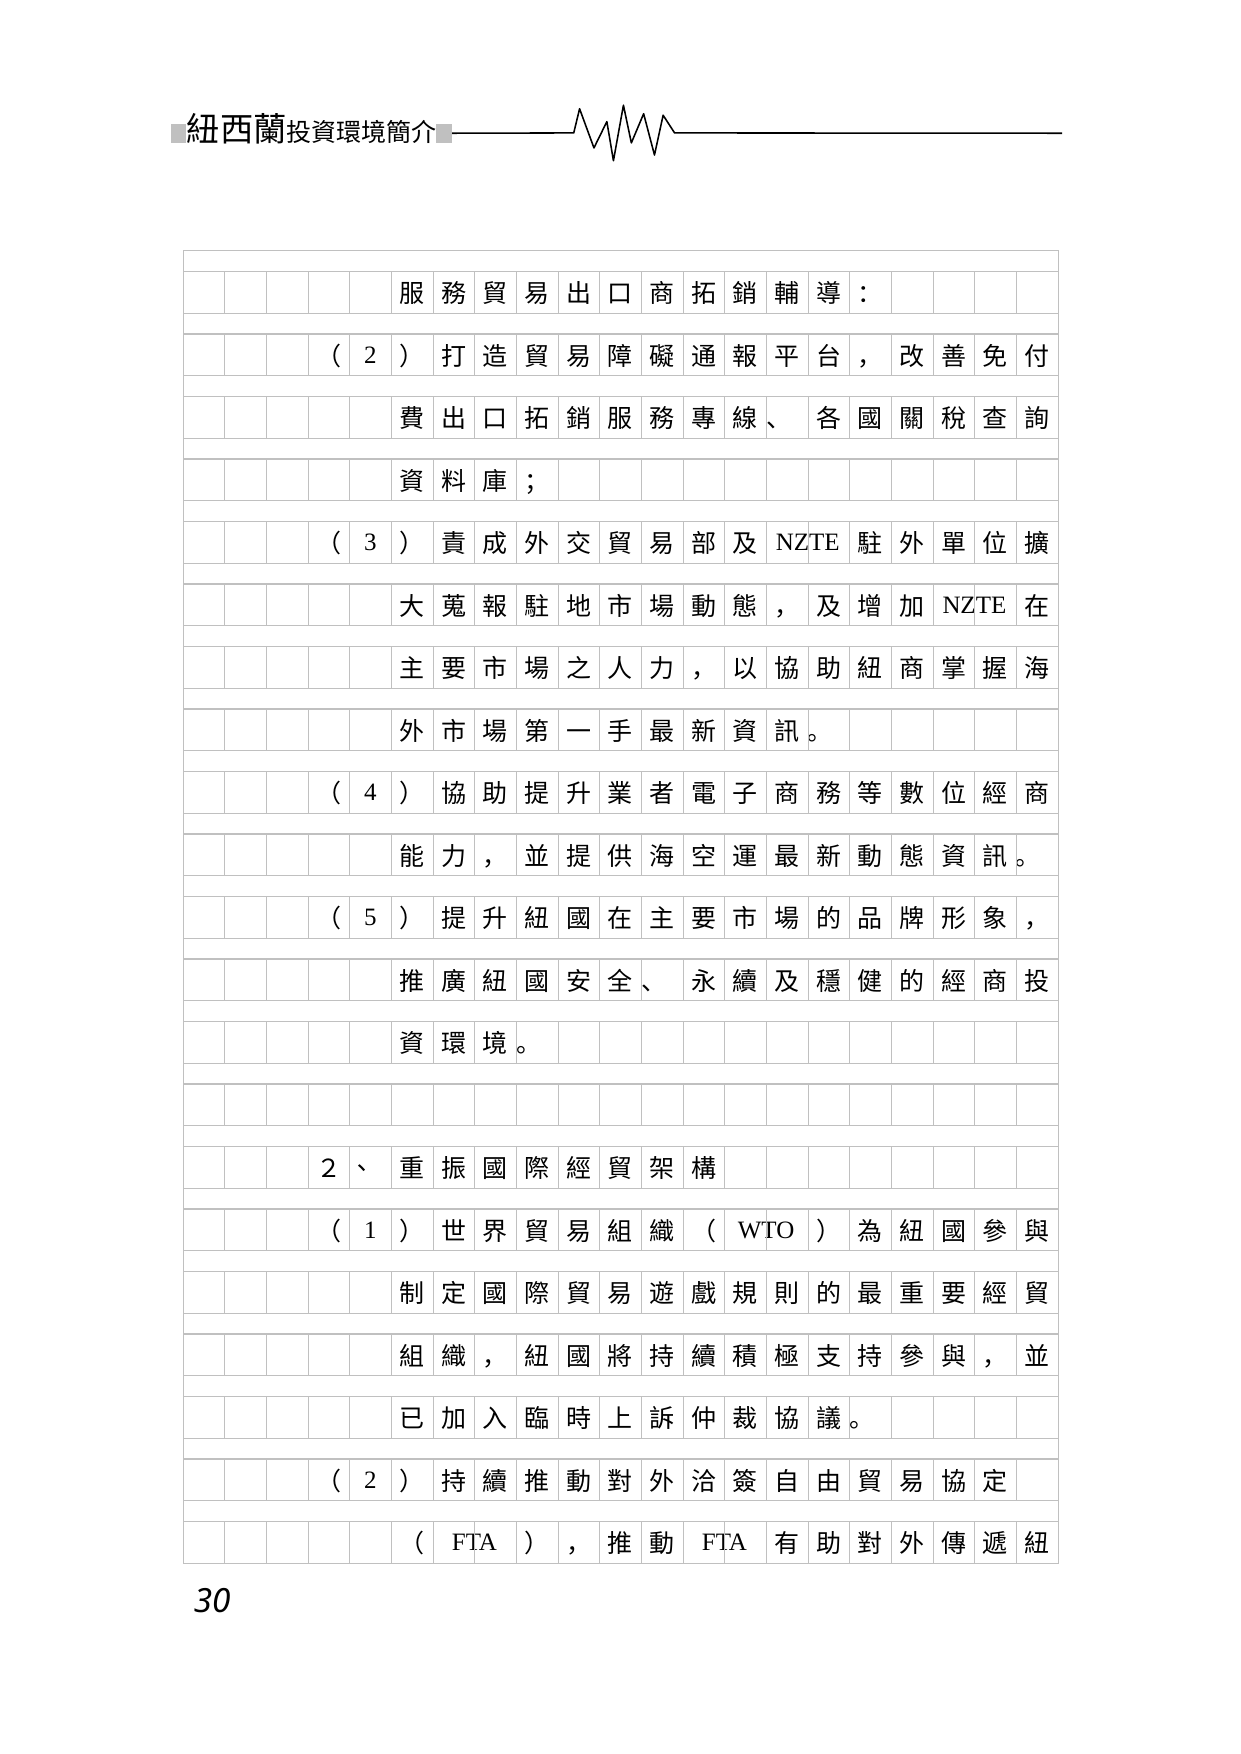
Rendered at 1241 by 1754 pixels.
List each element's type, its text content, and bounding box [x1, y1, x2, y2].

text （5）提升紐國在主要市場的品牌形象，推廣紐國安全、永續及穩健的經商投資環境。 [306, 939, 1058, 958]
text （1）世界貿易組織（WTO）為紐國參與制定國際貿易遊戲規則的最重要經貿組織，紐國將持續積極支持參與，並已加入臨時上訴仲裁協議。 [309, 1397, 349, 1438]
text （1）世界貿易組織（WTO）為紐國參與制定國際貿易遊戲規則的最重要經貿組織，紐國將持續積極支持參與，並已加入臨時上訴仲裁協議。 [767, 1210, 808, 1250]
text （3）責成外交貿易部及NZTE駐外單位擴大蒐報駐地市場動態，及增加NZTE在主要市場之人力，以協助紐商掌握海外市場第一手最新資訊。 [600, 647, 641, 688]
text （1）世界貿易組織（WTO）為紐國參與制定國際貿易遊戲規則的最重要經貿組織，紐國將持續積極支持參與，並已加入臨時上訴仲裁協議。 [600, 1397, 641, 1438]
text （3）責成外交貿易部及NZTE駐外單位擴大蒐報駐地市場動態，及增加NZTE在主要市場之人力，以協助紐商掌握海外市場第一手最新資訊。 [1017, 585, 1058, 625]
text （1）世界貿易組織（WTO）為紐國參與制定國際貿易遊戲規則的最重要經貿組織，紐國將持續積極支持參與，並已加入臨時上訴仲裁協議。 [517, 1210, 558, 1250]
text （2）打造貿易障礙通報平台，改善免付費出口拓銷服務專線、各國關稅查詢資料庫； [350, 397, 391, 438]
text （1）擴大企業發展暨投資推廣局（NZTE）輔導出口商對象（不在僅限於特定高成長潛力之紐商），並提供服務貿易出口商拓銷輔導： [306, 251, 1058, 271]
text （1）世界貿易組織（WTO）為紐國參與制定國際貿易遊戲規則的最重要經貿組織，紐國將持續積極支持參與，並已加入臨時上訴仲裁協議。 [475, 1210, 516, 1250]
text 重 [392, 1147, 433, 1188]
text [975, 1147, 1016, 1188]
text （1）世界貿易組織（WTO）為紐國參與制定國際貿易遊戲規則的最重要經貿組織，紐國將持續積極支持參與，並已加入臨時上訴仲裁協議。 [350, 1272, 391, 1313]
text （3）責成外交貿易部及NZTE駐外單位擴大蒐報駐地市場動態，及增加NZTE在主要市場之人力，以協助紐商掌握海外市場第一手最新資訊。 [559, 585, 599, 625]
text （5）提升紐國在主要市場的品牌形象，推廣紐國安全、永續及穩健的經商投資環境。 [559, 960, 599, 1000]
text （1）擴大企業發展暨投資推廣局（NZTE）輔導出口商對象（不在僅限於特定高成長潛力之紐商），並提供服務貿易出口商拓銷輔導： [350, 272, 391, 313]
text （1）世界貿易組織（WTO）為紐國參與制定國際貿易遊戲規則的最重要經貿組織，紐國將持續積極支持參與，並已加入臨時上訴仲裁協議。 [892, 1335, 933, 1375]
text （1）世界貿易組織（WTO）為紐國參與制定國際貿易遊戲規則的最重要經貿組織，紐國將持續積極支持參與，並已加入臨時上訴仲裁協議。 [434, 1335, 474, 1375]
text （1）擴大企業發展暨投資推廣局（NZTE）輔導出口商對象（不在僅限於特定高成長潛力之紐商），並提供服務貿易出口商拓銷輔導： [600, 272, 641, 313]
text （1）世界貿易組織（WTO）為紐國參與制定國際貿易遊戲規則的最重要經貿組織，紐國將持續積極支持參與，並已加入臨時上訴仲裁協議。 [392, 1335, 433, 1375]
text （3）責成外交貿易部及NZTE駐外單位擴大蒐報駐地市場動態，及增加NZTE在主要市場之人力，以協助紐商掌握海外市場第一手最新資訊。 [642, 710, 683, 750]
text 架 [642, 1147, 683, 1188]
text （5）提升紐國在主要市場的品牌形象，推廣紐國安全、永續及穩健的經商投資環境。 [767, 960, 808, 1000]
text 構 [684, 1147, 724, 1188]
text （1）世界貿易組織（WTO）為紐國參與制定國際貿易遊戲規則的最重要經貿組織，紐國將持續積極支持參與，並已加入臨時上訴仲裁協議。 [725, 1335, 766, 1375]
text （3）責成外交貿易部及NZTE駐外單位擴大蒐報駐地市場動態，及增加NZTE在主要市場之人力，以協助紐商掌握海外市場第一手最新資訊。 [517, 710, 558, 750]
text （2）打造貿易障礙通報平台，改善免付費出口拓銷服務專線、各國關稅查詢資料庫； [559, 397, 599, 438]
text （3）責成外交貿易部及NZTE駐外單位擴大蒐報駐地市場動態，及增加NZTE在主要市場之人力，以協助紐商掌握海外市場第一手最新資訊。 [809, 522, 849, 563]
text （2）打造貿易障礙通報平台，改善免付費出口拓銷服務專線、各國關稅查詢資料庫； [725, 460, 766, 500]
text （1）擴大企業發展暨投資推廣局（NZTE）輔導出口商對象（不在僅限於特定高成長潛力之紐商），並提供服務貿易出口商拓銷輔導： [934, 272, 974, 313]
text （4）協助提升業者電子商務等數位經商能力，並提供海空運最新動態資訊。 [850, 835, 891, 875]
text （1）世界貿易組織（WTO）為紐國參與制定國際貿易遊戲規則的最重要經貿組織，紐國將持續積極支持參與，並已加入臨時上訴仲裁協議。 [850, 1335, 891, 1375]
text （3）責成外交貿易部及NZTE駐外單位擴大蒐報駐地市場動態，及增加NZTE在主要市場之人力，以協助紐商掌握海外市場第一手最新資訊。 [559, 522, 599, 563]
text （3）責成外交貿易部及NZTE駐外單位擴大蒐報駐地市場動態，及增加NZTE在主要市場之人力，以協助紐商掌握海外市場第一手最新資訊。 [934, 585, 974, 625]
text （1）世界貿易組織（WTO）為紐國參與制定國際貿易遊戲規則的最重要經貿組織，紐國將持續積極支持參與，並已加入臨時上訴仲裁協議。 [600, 1272, 641, 1313]
text （2）打造貿易障礙通報平台，改善免付費出口拓銷服務專線、各國關稅查詢資料庫； [517, 335, 558, 375]
text （2）打造貿易障礙通報平台，改善免付費出口拓銷服務專線、各國關稅查詢資料庫； [684, 335, 724, 375]
text （3）責成外交貿易部及NZTE駐外單位擴大蒐報駐地市場動態，及增加NZTE在主要市場之人力，以協助紐商掌握海外市場第一手最新資訊。 [309, 710, 349, 750]
text （5）提升紐國在主要市場的品牌形象，推廣紐國安全、永續及穩健的經商投資環境。 [975, 897, 1016, 938]
text （3）責成外交貿易部及NZTE駐外單位擴大蒐報駐地市場動態，及增加NZTE在主要市場之人力，以協助紐商掌握海外市場第一手最新資訊。 [767, 585, 808, 625]
text （5）提升紐國在主要市場的品牌形象，推廣紐國安全、永續及穩健的經商投資環境。 [850, 960, 891, 1000]
text （2）打造貿易障礙通報平台，改善免付費出口拓銷服務專線、各國關稅查詢資料庫； [767, 335, 808, 375]
text （5）提升紐國在主要市場的品牌形象，推廣紐國安全、永續及穩健的經商投資環境。 [434, 897, 474, 938]
text （3）責成外交貿易部及NZTE駐外單位擴大蒐報駐地市場動態，及增加NZTE在主要市場之人力，以協助紐商掌握海外市場第一手最新資訊。 [306, 626, 1058, 646]
text （2）打造貿易障礙通報平台，改善免付費出口拓銷服務專線、各國關稅查詢資料庫； [600, 397, 641, 438]
text （3）責成外交貿易部及NZTE駐外單位擴大蒐報駐地市場動態，及增加NZTE在主要市場之人力，以協助紐商掌握海外市場第一手最新資訊。 [392, 647, 433, 688]
text （2）打造貿易障礙通報平台，改善免付費出口拓銷服務專線、各國關稅查詢資料庫； [350, 460, 391, 500]
text （2）打造貿易障礙通報平台，改善免付費出口拓銷服務專線、各國關稅查詢資料庫； [559, 335, 599, 375]
text （5）提升紐國在主要市場的品牌形象，推廣紐國安全、永續及穩健的經商投資環境。 [309, 1022, 349, 1063]
text （3）責成外交貿易部及NZTE駐外單位擴大蒐報駐地市場動態，及增加NZTE在主要市場之人力，以協助紐商掌握海外市場第一手最新資訊。 [306, 501, 1058, 521]
text （2）打造貿易障礙通報平台，改善免付費出口拓銷服務專線、各國關稅查詢資料庫； [934, 397, 974, 438]
text （3）責成外交貿易部及NZTE駐外單位擴大蒐報駐地市場動態，及增加NZTE在主要市場之人力，以協助紐商掌握海外市場第一手最新資訊。 [809, 647, 849, 688]
text [767, 1147, 808, 1188]
text （5）提升紐國在主要市場的品牌形象，推廣紐國安全、永續及穩健的經商投資環境。 [725, 960, 766, 1000]
text （5）提升紐國在主要市場的品牌形象，推廣紐國安全、永續及穩健的經商投資環境。 [767, 897, 808, 938]
text （5）提升紐國在主要市場的品牌形象，推廣紐國安全、永續及穩健的經商投資環境。 [600, 1022, 641, 1063]
text （3）責成外交貿易部及NZTE駐外單位擴大蒐報駐地市場動態，及增加NZTE在主要市場之人力，以協助紐商掌握海外市場第一手最新資訊。 [642, 585, 683, 625]
text （4）協助提升業者電子商務等數位經商能力，並提供海空運最新動態資訊。 [892, 835, 933, 875]
text （5）提升紐國在主要市場的品牌形象，推廣紐國安全、永續及穩健的經商投資環境。 [350, 960, 391, 1000]
text （1）擴大企業發展暨投資推廣局（NZTE）輔導出口商對象（不在僅限於特定高成長潛力之紐商），並提供服務貿易出口商拓銷輔導： [392, 272, 433, 313]
text （4）協助提升業者電子商務等數位經商能力，並提供海空運最新動態資訊。 [1017, 835, 1058, 875]
text （4）協助提升業者電子商務等數位經商能力，並提供海空運最新動態資訊。 [684, 772, 724, 813]
text （1）世界貿易組織（WTO）為紐國參與制定國際貿易遊戲規則的最重要經貿組織，紐國將持續積極支持參與，並已加入臨時上訴仲裁協議。 [350, 1210, 391, 1250]
text （5）提升紐國在主要市場的品牌形象，推廣紐國安全、永續及穩健的經商投資環境。 [392, 960, 433, 1000]
text （3）責成外交貿易部及NZTE駐外單位擴大蒐報駐地市場動態，及增加NZTE在主要市場之人力，以協助紐商掌握海外市場第一手最新資訊。 [850, 710, 891, 750]
text （2）打造貿易障礙通報平台，改善免付費出口拓銷服務專線、各國關稅查詢資料庫； [684, 460, 724, 500]
text （3）責成外交貿易部及NZTE駐外單位擴大蒐報駐地市場動態，及增加NZTE在主要市場之人力，以協助紐商掌握海外市場第一手最新資訊。 [309, 585, 349, 625]
text （5）提升紐國在主要市場的品牌形象，推廣紐國安全、永續及穩健的經商投資環境。 [892, 897, 933, 938]
text （1）世界貿易組織（WTO）為紐國參與制定國際貿易遊戲規則的最重要經貿組織，紐國將持續積極支持參與，並已加入臨時上訴仲裁協議。 [809, 1272, 849, 1313]
text （1）擴大企業發展暨投資推廣局（NZTE）輔導出口商對象（不在僅限於特定高成長潛力之紐商），並提供服務貿易出口商拓銷輔導： [475, 272, 516, 313]
text （1）世界貿易組織（WTO）為紐國參與制定國際貿易遊戲規則的最重要經貿組織，紐國將持續積極支持參與，並已加入臨時上訴仲裁協議。 [434, 1397, 474, 1438]
text （1）擴大企業發展暨投資推廣局（NZTE）輔導出口商對象（不在僅限於特定高成長潛力之紐商），並提供服務貿易出口商拓銷輔導： [517, 272, 558, 313]
text （2）打造貿易障礙通報平台，改善免付費出口拓銷服務專線、各國關稅查詢資料庫； [934, 335, 974, 375]
text （2）打造貿易障礙通報平台，改善免付費出口拓銷服務專線、各國關稅查詢資料庫； [975, 335, 1016, 375]
text （5）提升紐國在主要市場的品牌形象，推廣紐國安全、永續及穩健的經商投資環境。 [684, 1022, 724, 1063]
text （1）擴大企業發展暨投資推廣局（NZTE）輔導出口商對象（不在僅限於特定高成長潛力之紐商），並提供服務貿易出口商拓銷輔導： [767, 272, 808, 313]
text （2）打造貿易障礙通報平台，改善免付費出口拓銷服務專線、各國關稅查詢資料庫； [475, 335, 516, 375]
text （3）責成外交貿易部及NZTE駐外單位擴大蒐報駐地市場動態，及增加NZTE在主要市場之人力，以協助紐商掌握海外市場第一手最新資訊。 [350, 710, 391, 750]
text （2）打造貿易障礙通報平台，改善免付費出口拓銷服務專線、各國關稅查詢資料庫； [642, 335, 683, 375]
text （1）世界貿易組織（WTO）為紐國參與制定國際貿易遊戲規則的最重要經貿組織，紐國將持續積極支持參與，並已加入臨時上訴仲裁協議。 [1017, 1210, 1058, 1250]
text （3）責成外交貿易部及NZTE駐外單位擴大蒐報駐地市場動態，及增加NZTE在主要市場之人力，以協助紐商掌握海外市場第一手最新資訊。 [600, 710, 641, 750]
text （3）責成外交貿易部及NZTE駐外單位擴大蒐報駐地市場動態，及增加NZTE在主要市場之人力，以協助紐商掌握海外市場第一手最新資訊。 [475, 647, 516, 688]
text （3）責成外交貿易部及NZTE駐外單位擴大蒐報駐地市場動態，及增加NZTE在主要市場之人力，以協助紐商掌握海外市場第一手最新資訊。 [1017, 647, 1058, 688]
text （2）打造貿易障礙通報平台，改善免付費出口拓銷服務專線、各國關稅查詢資料庫； [725, 397, 766, 438]
text （4）協助提升業者電子商務等數位經商能力，並提供海空運最新動態資訊。 [559, 772, 599, 813]
text （2）打造貿易障礙通報平台，改善免付費出口拓銷服務專線、各國關稅查詢資料庫； [767, 397, 808, 438]
text （4）協助提升業者電子商務等數位經商能力，並提供海空運最新動態資訊。 [642, 772, 683, 813]
text （2）打造貿易障礙通報平台，改善免付費出口拓銷服務專線、各國關稅查詢資料庫； [850, 397, 891, 438]
text （5）提升紐國在主要市場的品牌形象，推廣紐國安全、永續及穩健的經商投資環境。 [350, 1022, 391, 1063]
text （2）打造貿易障礙通報平台，改善免付費出口拓銷服務專線、各國關稅查詢資料庫； [434, 335, 474, 375]
text （1）世界貿易組織（WTO）為紐國參與制定國際貿易遊戲規則的最重要經貿組織，紐國將持續積極支持參與，並已加入臨時上訴仲裁協議。 [934, 1335, 974, 1375]
text （1）世界貿易組織（WTO）為紐國參與制定國際貿易遊戲規則的最重要經貿組織，紐國將持續積極支持參與，並已加入臨時上訴仲裁協議。 [475, 1335, 516, 1375]
text （2）打造貿易障礙通報平台，改善免付費出口拓銷服務專線、各國關稅查詢資料庫； [892, 397, 933, 438]
text （4）協助提升業者電子商務等數位經商能力，並提供海空運最新動態資訊。 [892, 772, 933, 813]
text （1）世界貿易組織（WTO）為紐國參與制定國際貿易遊戲規則的最重要經貿組織，紐國將持續積極支持參與，並已加入臨時上訴仲裁協議。 [642, 1210, 683, 1250]
text （5）提升紐國在主要市場的品牌形象，推廣紐國安全、永續及穩健的經商投資環境。 [600, 897, 641, 938]
text （4）協助提升業者電子商務等數位經商能力，並提供海空運最新動態資訊。 [600, 772, 641, 813]
text （3）責成外交貿易部及NZTE駐外單位擴大蒐報駐地市場動態，及增加NZTE在主要市場之人力，以協助紐商掌握海外市場第一手最新資訊。 [725, 647, 766, 688]
text （4）協助提升業者電子商務等數位經商能力，並提供海空運最新動態資訊。 [350, 835, 391, 875]
text （3）責成外交貿易部及NZTE駐外單位擴大蒐報駐地市場動態，及增加NZTE在主要市場之人力，以協助紐商掌握海外市場第一手最新資訊。 [350, 585, 391, 625]
text （3）責成外交貿易部及NZTE駐外單位擴大蒐報駐地市場動態，及增加NZTE在主要市場之人力，以協助紐商掌握海外市場第一手最新資訊。 [684, 585, 724, 625]
text （3）責成外交貿易部及NZTE駐外單位擴大蒐報駐地市場動態，及增加NZTE在主要市場之人力，以協助紐商掌握海外市場第一手最新資訊。 [392, 522, 433, 563]
text （5）提升紐國在主要市場的品牌形象，推廣紐國安全、永續及穩健的經商投資環境。 [892, 1022, 933, 1063]
text （3）責成外交貿易部及NZTE駐外單位擴大蒐報駐地市場動態，及增加NZTE在主要市場之人力，以協助紐商掌握海外市場第一手最新資訊。 [684, 522, 724, 563]
text （1）世界貿易組織（WTO）為紐國參與制定國際貿易遊戲規則的最重要經貿組織，紐國將持續積極支持參與，並已加入臨時上訴仲裁協議。 [350, 1397, 391, 1438]
text （1）世界貿易組織（WTO）為紐國參與制定國際貿易遊戲規則的最重要經貿組織，紐國將持續積極支持參與，並已加入臨時上訴仲裁協議。 [892, 1397, 933, 1438]
text [281, 1147, 308, 1188]
text （1）世界貿易組織（WTO）為紐國參與制定國際貿易遊戲規則的最重要經貿組織，紐國將持續積極支持參與，並已加入臨時上訴仲裁協議。 [309, 1272, 349, 1313]
text （4）協助提升業者電子商務等數位經商能力，並提供海空運最新動態資訊。 [600, 835, 641, 875]
text （3）責成外交貿易部及NZTE駐外單位擴大蒐報駐地市場動態，及增加NZTE在主要市場之人力，以協助紐商掌握海外市場第一手最新資訊。 [934, 647, 974, 688]
text （3）責成外交貿易部及NZTE駐外單位擴大蒐報駐地市場動態，及增加NZTE在主要市場之人力，以協助紐商掌握海外市場第一手最新資訊。 [892, 710, 933, 750]
text （1）世界貿易組織（WTO）為紐國參與制定國際貿易遊戲規則的最重要經貿組織，紐國將持續積極支持參與，並已加入臨時上訴仲裁協議。 [934, 1397, 974, 1438]
text （1）世界貿易組織（WTO）為紐國參與制定國際貿易遊戲規則的最重要經貿組織，紐國將持續積極支持參與，並已加入臨時上訴仲裁協議。 [517, 1335, 558, 1375]
text （2）打造貿易障礙通報平台，改善免付費出口拓銷服務專線、各國關稅查詢資料庫； [975, 460, 1016, 500]
text （2）打造貿易障礙通報平台，改善免付費出口拓銷服務專線、各國關稅查詢資料庫； [850, 460, 891, 500]
text （1）世界貿易組織（WTO）為紐國參與制定國際貿易遊戲規則的最重要經貿組織，紐國將持續積極支持參與，並已加入臨時上訴仲裁協議。 [475, 1272, 516, 1313]
text （1）世界貿易組織（WTO）為紐國參與制定國際貿易遊戲規則的最重要經貿組織，紐國將持續積極支持參與，並已加入臨時上訴仲裁協議。 [392, 1397, 433, 1438]
text （1）世界貿易組織（WTO）為紐國參與制定國際貿易遊戲規則的最重要經貿組織，紐國將持續積極支持參與，並已加入臨時上訴仲裁協議。 [975, 1272, 1016, 1313]
text （1）世界貿易組織（WTO）為紐國參與制定國際貿易遊戲規則的最重要經貿組織，紐國將持續積極支持參與，並已加入臨時上訴仲裁協議。 [559, 1210, 599, 1250]
text （5）提升紐國在主要市場的品牌形象，推廣紐國安全、永續及穩健的經商投資環境。 [809, 960, 849, 1000]
text （5）提升紐國在主要市場的品牌形象，推廣紐國安全、永續及穩健的經商投資環境。 [975, 960, 1016, 1000]
text （1）世界貿易組織（WTO）為紐國參與制定國際貿易遊戲規則的最重要經貿組織，紐國將持續積極支持參與，並已加入臨時上訴仲裁協議。 [517, 1397, 558, 1438]
text （5）提升紐國在主要市場的品牌形象，推廣紐國安全、永續及穩健的經商投資環境。 [517, 960, 558, 1000]
text 國 [475, 1147, 516, 1188]
text （3）責成外交貿易部及NZTE駐外單位擴大蒐報駐地市場動態，及增加NZTE在主要市場之人力，以協助紐商掌握海外市場第一手最新資訊。 [809, 585, 849, 625]
text （3）責成外交貿易部及NZTE駐外單位擴大蒐報駐地市場動態，及增加NZTE在主要市場之人力，以協助紐商掌握海外市場第一手最新資訊。 [517, 522, 558, 563]
text （5）提升紐國在主要市場的品牌形象，推廣紐國安全、永續及穩健的經商投資環境。 [850, 897, 891, 938]
text （5）提升紐國在主要市場的品牌形象，推廣紐國安全、永續及穩健的經商投資環境。 [767, 1022, 808, 1063]
text （5）提升紐國在主要市場的品牌形象，推廣紐國安全、永續及穩健的經商投資環境。 [642, 1022, 683, 1063]
text （4）協助提升業者電子商務等數位經商能力，並提供海空運最新動態資訊。 [434, 772, 474, 813]
text （2）打造貿易障礙通報平台，改善免付費出口拓銷服務專線、各國關稅查詢資料庫； [434, 397, 474, 438]
text （4）協助提升業者電子商務等數位經商能力，並提供海空運最新動態資訊。 [809, 835, 849, 875]
text （3）責成外交貿易部及NZTE駐外單位擴大蒐報駐地市場動態，及增加NZTE在主要市場之人力，以協助紐商掌握海外市場第一手最新資訊。 [475, 710, 516, 750]
text （3）責成外交貿易部及NZTE駐外單位擴大蒐報駐地市場動態，及增加NZTE在主要市場之人力，以協助紐商掌握海外市場第一手最新資訊。 [892, 585, 933, 625]
text （1）世界貿易組織（WTO）為紐國參與制定國際貿易遊戲規則的最重要經貿組織，紐國將持續積極支持參與，並已加入臨時上訴仲裁協議。 [642, 1397, 683, 1438]
text （5）提升紐國在主要市場的品牌形象，推廣紐國安全、永續及穩健的經商投資環境。 [1017, 1022, 1058, 1063]
text （3）責成外交貿易部及NZTE駐外單位擴大蒐報駐地市場動態，及增加NZTE在主要市場之人力，以協助紐商掌握海外市場第一手最新資訊。 [892, 647, 933, 688]
text （2）打造貿易障礙通報平台，改善免付費出口拓銷服務專線、各國關稅查詢資料庫； [392, 397, 433, 438]
text （5）提升紐國在主要市場的品牌形象，推廣紐國安全、永續及穩健的經商投資環境。 [475, 960, 516, 1000]
text （4）協助提升業者電子商務等數位經商能力，並提供海空運最新動態資訊。 [434, 835, 474, 875]
text （4）協助提升業者電子商務等數位經商能力，並提供海空運最新動態資訊。 [306, 814, 1058, 833]
text （2）打造貿易障礙通報平台，改善免付費出口拓銷服務專線、各國關稅查詢資料庫； [1017, 460, 1058, 500]
text （2）打造貿易障礙通報平台，改善免付費出口拓銷服務專線、各國關稅查詢資料庫； [975, 397, 1016, 438]
text （4）協助提升業者電子商務等數位經商能力，並提供海空運最新動態資訊。 [767, 772, 808, 813]
text （5）提升紐國在主要市場的品牌形象，推廣紐國安全、永續及穩健的經商投資環境。 [934, 897, 974, 938]
text （2）打造貿易障礙通報平台，改善免付費出口拓銷服務專線、各國關稅查詢資料庫； [306, 376, 1058, 396]
text （2）打造貿易障礙通報平台，改善免付費出口拓銷服務專線、各國關稅查詢資料庫； [350, 335, 391, 375]
text （2）打造貿易障礙通報平台，改善免付費出口拓銷服務專線、各國關稅查詢資料庫； [475, 397, 516, 438]
text （4）協助提升業者電子商務等數位經商能力，並提供海空運最新動態資訊。 [1017, 772, 1058, 813]
text （2）打造貿易障礙通報平台，改善免付費出口拓銷服務專線、各國關稅查詢資料庫； [1017, 335, 1058, 375]
text （3）責成外交貿易部及NZTE駐外單位擴大蒐報駐地市場動態，及增加NZTE在主要市場之人力，以協助紐商掌握海外市場第一手最新資訊。 [600, 522, 641, 563]
text （3）責成外交貿易部及NZTE駐外單位擴大蒐報駐地市場動態，及增加NZTE在主要市場之人力，以協助紐商掌握海外市場第一手最新資訊。 [517, 585, 558, 625]
text （1）世界貿易組織（WTO）為紐國參與制定國際貿易遊戲規則的最重要經貿組織，紐國將持續積極支持參與，並已加入臨時上訴仲裁協議。 [684, 1210, 724, 1250]
text （2）持續推動對外洽簽自由貿易協定（FTA），推動FTA有助對外傳遞紐國推動自由開放貿易決心，紐國在疫情期間仍透過線上會議方式進行紐歐盟FTA及區域全面經濟夥伴協定（RCEP）等談判。 [306, 1439, 1058, 1458]
text （5）提升紐國在主要市場的品牌形象，推廣紐國安全、永續及穩健的經商投資環境。 [975, 1022, 1016, 1063]
text （3）責成外交貿易部及NZTE駐外單位擴大蒐報駐地市場動態，及增加NZTE在主要市場之人力，以協助紐商掌握海外市場第一手最新資訊。 [767, 522, 808, 563]
text （1）世界貿易組織（WTO）為紐國參與制定國際貿易遊戲規則的最重要經貿組織，紐國將持續積極支持參與，並已加入臨時上訴仲裁協議。 [559, 1335, 599, 1375]
text （1）世界貿易組織（WTO）為紐國參與制定國際貿易遊戲規則的最重要經貿組織，紐國將持續積極支持參與，並已加入臨時上訴仲裁協議。 [306, 1314, 1058, 1333]
text （3）責成外交貿易部及NZTE駐外單位擴大蒐報駐地市場動態，及增加NZTE在主要市場之人力，以協助紐商掌握海外市場第一手最新資訊。 [767, 710, 808, 750]
text （2）打造貿易障礙通報平台，改善免付費出口拓銷服務專線、各國關稅查詢資料庫； [642, 397, 683, 438]
text （3）責成外交貿易部及NZTE駐外單位擴大蒐報駐地市場動態，及增加NZTE在主要市場之人力，以協助紐商掌握海外市場第一手最新資訊。 [767, 647, 808, 688]
text （1）世界貿易組織（WTO）為紐國參與制定國際貿易遊戲規則的最重要經貿組織，紐國將持續積極支持參與，並已加入臨時上訴仲裁協議。 [767, 1397, 808, 1438]
text （1）擴大企業發展暨投資推廣局（NZTE）輔導出口商對象（不在僅限於特定高成長潛力之紐商），並提供服務貿易出口商拓銷輔導： [892, 272, 933, 313]
text （3）責成外交貿易部及NZTE駐外單位擴大蒐報駐地市場動態，及增加NZTE在主要市場之人力，以協助紐商掌握海外市場第一手最新資訊。 [850, 522, 891, 563]
text （5）提升紐國在主要市場的品牌形象，推廣紐國安全、永續及穩健的經商投資環境。 [475, 897, 516, 938]
text （4）協助提升業者電子商務等數位經商能力，並提供海空運最新動態資訊。 [725, 835, 766, 875]
text （1）世界貿易組織（WTO）為紐國參與制定國際貿易遊戲規則的最重要經貿組織，紐國將持續積極支持參與，並已加入臨時上訴仲裁協議。 [559, 1397, 599, 1438]
text （2）打造貿易障礙通報平台，改善免付費出口拓銷服務專線、各國關稅查詢資料庫； [306, 439, 1058, 458]
text （5）提升紐國在主要市場的品牌形象，推廣紐國安全、永續及穩健的經商投資環境。 [934, 1022, 974, 1063]
text （3）責成外交貿易部及NZTE駐外單位擴大蒐報駐地市場動態，及增加NZTE在主要市場之人力，以協助紐商掌握海外市場第一手最新資訊。 [725, 710, 766, 750]
text （5）提升紐國在主要市場的品牌形象，推廣紐國安全、永續及穩健的經商投資環境。 [309, 897, 349, 938]
text （5）提升紐國在主要市場的品牌形象，推廣紐國安全、永續及穩健的經商投資環境。 [559, 897, 599, 938]
text （5）提升紐國在主要市場的品牌形象，推廣紐國安全、永續及穩健的經商投資環境。 [306, 1001, 1058, 1021]
text （2）打造貿易障礙通報平台，改善免付費出口拓銷服務專線、各國關稅查詢資料庫； [892, 460, 933, 500]
text （1）世界貿易組織（WTO）為紐國參與制定國際貿易遊戲規則的最重要經貿組織，紐國將持續積極支持參與，並已加入臨時上訴仲裁協議。 [684, 1335, 724, 1375]
text （2）打造貿易障礙通報平台，改善免付費出口拓銷服務專線、各國關稅查詢資料庫； [559, 460, 599, 500]
text （2）打造貿易障礙通報平台，改善免付費出口拓銷服務專線、各國關稅查詢資料庫； [850, 335, 891, 375]
text （4）協助提升業者電子商務等數位經商能力，並提供海空運最新動態資訊。 [475, 772, 516, 813]
text （3）責成外交貿易部及NZTE駐外單位擴大蒐報駐地市場動態，及增加NZTE在主要市場之人力，以協助紐商掌握海外市場第一手最新資訊。 [684, 647, 724, 688]
text （1）世界貿易組織（WTO）為紐國參與制定國際貿易遊戲規則的最重要經貿組織，紐國將持續積極支持參與，並已加入臨時上訴仲裁協議。 [892, 1210, 933, 1250]
text （5）提升紐國在主要市場的品牌形象，推廣紐國安全、永續及穩健的經商投資環境。 [642, 960, 683, 1000]
text （1）世界貿易組織（WTO）為紐國參與制定國際貿易遊戲規則的最重要經貿組織，紐國將持續積極支持參與，並已加入臨時上訴仲裁協議。 [350, 1335, 391, 1375]
text （1）擴大企業發展暨投資推廣局（NZTE）輔導出口商對象（不在僅限於特定高成長潛力之紐商），並提供服務貿易出口商拓銷輔導： [559, 272, 599, 313]
text （3）責成外交貿易部及NZTE駐外單位擴大蒐報駐地市場動態，及增加NZTE在主要市場之人力，以協助紐商掌握海外市場第一手最新資訊。 [600, 585, 641, 625]
text （5）提升紐國在主要市場的品牌形象，推廣紐國安全、永續及穩健的經商投資環境。 [392, 1022, 433, 1063]
text （3）責成外交貿易部及NZTE駐外單位擴大蒐報駐地市場動態，及增加NZTE在主要市場之人力，以協助紐商掌握海外市場第一手最新資訊。 [350, 522, 391, 563]
text （1）世界貿易組織（WTO）為紐國參與制定國際貿易遊戲規則的最重要經貿組織，紐國將持續積極支持參與，並已加入臨時上訴仲裁協議。 [975, 1335, 1016, 1375]
text （3）責成外交貿易部及NZTE駐外單位擴大蒐報駐地市場動態，及增加NZTE在主要市場之人力，以協助紐商掌握海外市場第一手最新資訊。 [934, 710, 974, 750]
text （5）提升紐國在主要市場的品牌形象，推廣紐國安全、永續及穩健的經商投資環境。 [809, 897, 849, 938]
text （3）責成外交貿易部及NZTE駐外單位擴大蒐報駐地市場動態，及增加NZTE在主要市場之人力，以協助紐商掌握海外市場第一手最新資訊。 [684, 710, 724, 750]
text （3）責成外交貿易部及NZTE駐外單位擴大蒐報駐地市場動態，及增加NZTE在主要市場之人力，以協助紐商掌握海外市場第一手最新資訊。 [517, 647, 558, 688]
text （5）提升紐國在主要市場的品牌形象，推廣紐國安全、永續及穩健的經商投資環境。 [725, 897, 766, 938]
text （4）協助提升業者電子商務等數位經商能力，並提供海空運最新動態資訊。 [309, 772, 349, 813]
text （1）世界貿易組織（WTO）為紐國參與制定國際貿易遊戲規則的最重要經貿組織，紐國將持續積極支持參與，並已加入臨時上訴仲裁協議。 [642, 1335, 683, 1375]
text （2）打造貿易障礙通報平台，改善免付費出口拓銷服務專線、各國關稅查詢資料庫； [392, 335, 433, 375]
text （5）提升紐國在主要市場的品牌形象，推廣紐國安全、永續及穩健的經商投資環境。 [934, 960, 974, 1000]
text （1）擴大企業發展暨投資推廣局（NZTE）輔導出口商對象（不在僅限於特定高成長潛力之紐商），並提供服務貿易出口商拓銷輔導： [725, 272, 766, 313]
text [809, 1147, 849, 1188]
text [725, 1147, 766, 1188]
text （1）世界貿易組織（WTO）為紐國參與制定國際貿易遊戲規則的最重要經貿組織，紐國將持續積極支持參與，並已加入臨時上訴仲裁協議。 [767, 1335, 808, 1375]
text （3）責成外交貿易部及NZTE駐外單位擴大蒐報駐地市場動態，及增加NZTE在主要市場之人力，以協助紐商掌握海外市場第一手最新資訊。 [725, 585, 766, 625]
text （2）打造貿易障礙通報平台，改善免付費出口拓銷服務專線、各國關稅查詢資料庫； [600, 460, 641, 500]
text 、 [350, 1147, 391, 1188]
text （4）協助提升業者電子商務等數位經商能力，並提供海空運最新動態資訊。 [559, 835, 599, 875]
text （3）責成外交貿易部及NZTE駐外單位擴大蒐報駐地市場動態，及增加NZTE在主要市場之人力，以協助紐商掌握海外市場第一手最新資訊。 [725, 522, 766, 563]
text （5）提升紐國在主要市場的品牌形象，推廣紐國安全、永續及穩健的經商投資環境。 [517, 1022, 558, 1063]
text （2）打造貿易障礙通報平台，改善免付費出口拓銷服務專線、各國關稅查詢資料庫； [809, 460, 849, 500]
text [281, 1126, 1058, 1146]
text （1）擴大企業發展暨投資推廣局（NZTE）輔導出口商對象（不在僅限於特定高成長潛力之紐商），並提供服務貿易出口商拓銷輔導： [1017, 272, 1058, 313]
text （5）提升紐國在主要市場的品牌形象，推廣紐國安全、永續及穩健的經商投資環境。 [350, 897, 391, 938]
text （3）責成外交貿易部及NZTE駐外單位擴大蒐報駐地市場動態，及增加NZTE在主要市場之人力，以協助紐商掌握海外市場第一手最新資訊。 [475, 522, 516, 563]
text （3）責成外交貿易部及NZTE駐外單位擴大蒐報駐地市場動態，及增加NZTE在主要市場之人力，以協助紐商掌握海外市場第一手最新資訊。 [309, 647, 349, 688]
text （5）提升紐國在主要市場的品牌形象，推廣紐國安全、永續及穩健的經商投資環境。 [392, 897, 433, 938]
text （1）擴大企業發展暨投資推廣局（NZTE）輔導出口商對象（不在僅限於特定高成長潛力之紐商），並提供服務貿易出口商拓銷輔導： [684, 272, 724, 313]
text （4）協助提升業者電子商務等數位經商能力，並提供海空運最新動態資訊。 [934, 772, 974, 813]
text （2）打造貿易障礙通報平台，改善免付費出口拓銷服務專線、各國關稅查詢資料庫； [392, 460, 433, 500]
text （1）世界貿易組織（WTO）為紐國參與制定國際貿易遊戲規則的最重要經貿組織，紐國將持續積極支持參與，並已加入臨時上訴仲裁協議。 [725, 1210, 766, 1250]
text （2）打造貿易障礙通報平台，改善免付費出口拓銷服務專線、各國關稅查詢資料庫； [309, 335, 349, 375]
text （3）責成外交貿易部及NZTE駐外單位擴大蒐報駐地市場動態，及增加NZTE在主要市場之人力，以協助紐商掌握海外市場第一手最新資訊。 [975, 522, 1016, 563]
text （3）責成外交貿易部及NZTE駐外單位擴大蒐報駐地市場動態，及增加NZTE在主要市場之人力，以協助紐商掌握海外市場第一手最新資訊。 [434, 585, 474, 625]
text （1）世界貿易組織（WTO）為紐國參與制定國際貿易遊戲規則的最重要經貿組織，紐國將持續積極支持參與，並已加入臨時上訴仲裁協議。 [892, 1272, 933, 1313]
text （3）責成外交貿易部及NZTE駐外單位擴大蒐報駐地市場動態，及增加NZTE在主要市場之人力，以協助紐商掌握海外市場第一手最新資訊。 [975, 585, 1016, 625]
text （5）提升紐國在主要市場的品牌形象，推廣紐國安全、永續及穩健的經商投資環境。 [475, 1022, 516, 1063]
text （1）世界貿易組織（WTO）為紐國參與制定國際貿易遊戲規則的最重要經貿組織，紐國將持續積極支持參與，並已加入臨時上訴仲裁協議。 [475, 1397, 516, 1438]
text （1）擴大企業發展暨投資推廣局（NZTE）輔導出口商對象（不在僅限於特定高成長潛力之紐商），並提供服務貿易出口商拓銷輔導： [309, 272, 349, 313]
text （2）打造貿易障礙通報平台，改善免付費出口拓銷服務專線、各國關稅查詢資料庫； [600, 335, 641, 375]
text （1）世界貿易組織（WTO）為紐國參與制定國際貿易遊戲規則的最重要經貿組織，紐國將持續積極支持參與，並已加入臨時上訴仲裁協議。 [725, 1272, 766, 1313]
text （4）協助提升業者電子商務等數位經商能力，並提供海空運最新動態資訊。 [309, 835, 349, 875]
text （1）世界貿易組織（WTO）為紐國參與制定國際貿易遊戲規則的最重要經貿組織，紐國將持續積極支持參與，並已加入臨時上訴仲裁協議。 [517, 1272, 558, 1313]
text （2）打造貿易障礙通報平台，改善免付費出口拓銷服務專線、各國關稅查詢資料庫； [309, 397, 349, 438]
text （3）責成外交貿易部及NZTE駐外單位擴大蒐報駐地市場動態，及增加NZTE在主要市場之人力，以協助紐商掌握海外市場第一手最新資訊。 [642, 522, 683, 563]
text （4）協助提升業者電子商務等數位經商能力，並提供海空運最新動態資訊。 [517, 772, 558, 813]
text （5）提升紐國在主要市場的品牌形象，推廣紐國安全、永續及穩健的經商投資環境。 [642, 897, 683, 938]
text （1）世界貿易組織（WTO）為紐國參與制定國際貿易遊戲規則的最重要經貿組織，紐國將持續積極支持參與，並已加入臨時上訴仲裁協議。 [434, 1210, 474, 1250]
text （1）世界貿易組織（WTO）為紐國參與制定國際貿易遊戲規則的最重要經貿組織，紐國將持續積極支持參與，並已加入臨時上訴仲裁協議。 [809, 1210, 849, 1250]
text （1）世界貿易組織（WTO）為紐國參與制定國際貿易遊戲規則的最重要經貿組織，紐國將持續積極支持參與，並已加入臨時上訴仲裁協議。 [850, 1397, 891, 1438]
text （5）提升紐國在主要市場的品牌形象，推廣紐國安全、永續及穩健的經商投資環境。 [517, 897, 558, 938]
text （1）擴大企業發展暨投資推廣局（NZTE）輔導出口商對象（不在僅限於特定高成長潛力之紐商），並提供服務貿易出口商拓銷輔導： [434, 272, 474, 313]
text （2）打造貿易障礙通報平台，改善免付費出口拓銷服務專線、各國關稅查詢資料庫； [725, 335, 766, 375]
text 貿 [600, 1147, 641, 1188]
text （5）提升紐國在主要市場的品牌形象，推廣紐國安全、永續及穩健的經商投資環境。 [892, 960, 933, 1000]
text [850, 1147, 891, 1188]
text （5）提升紐國在主要市場的品牌形象，推廣紐國安全、永續及穩健的經商投資環境。 [850, 1022, 891, 1063]
text ２ [309, 1147, 349, 1188]
text （3）責成外交貿易部及NZTE駐外單位擴大蒐報駐地市場動態，及增加NZTE在主要市場之人力，以協助紐商掌握海外市場第一手最新資訊。 [434, 647, 474, 688]
text （5）提升紐國在主要市場的品牌形象，推廣紐國安全、永續及穩健的經商投資環境。 [306, 876, 1058, 896]
text （3）責成外交貿易部及NZTE駐外單位擴大蒐報駐地市場動態，及增加NZTE在主要市場之人力，以協助紐商掌握海外市場第一手最新資訊。 [809, 710, 849, 750]
text （2）持續推動對外洽簽自由貿易協定（FTA），推動FTA有助對外傳遞紐國推動自由開放貿易決心，紐國在疫情期間仍透過線上會議方式進行紐歐盟FTA及區域全面經濟夥伴協定（RCEP）等談判。 [306, 1501, 1058, 1521]
text [892, 1147, 933, 1188]
text （1）世界貿易組織（WTO）為紐國參與制定國際貿易遊戲規則的最重要經貿組織，紐國將持續積極支持參與，並已加入臨時上訴仲裁協議。 [309, 1335, 349, 1375]
text （2）打造貿易障礙通報平台，改善免付費出口拓銷服務專線、各國關稅查詢資料庫； [306, 314, 1058, 333]
text （2）打造貿易障礙通報平台，改善免付費出口拓銷服務專線、各國關稅查詢資料庫； [767, 460, 808, 500]
text （5）提升紐國在主要市場的品牌形象，推廣紐國安全、永續及穩健的經商投資環境。 [1017, 897, 1058, 938]
text （1）擴大企業發展暨投資推廣局（NZTE）輔導出口商對象（不在僅限於特定高成長潛力之紐商），並提供服務貿易出口商拓銷輔導： [975, 272, 1016, 313]
text （4）協助提升業者電子商務等數位經商能力，並提供海空運最新動態資訊。 [642, 835, 683, 875]
text （3）責成外交貿易部及NZTE駐外單位擴大蒐報駐地市場動態，及增加NZTE在主要市場之人力，以協助紐商掌握海外市場第一手最新資訊。 [559, 647, 599, 688]
text （1）世界貿易組織（WTO）為紐國參與制定國際貿易遊戲規則的最重要經貿組織，紐國將持續積極支持參與，並已加入臨時上訴仲裁協議。 [1017, 1272, 1058, 1313]
text （4）協助提升業者電子商務等數位經商能力，並提供海空運最新動態資訊。 [725, 772, 766, 813]
text （4）協助提升業者電子商務等數位經商能力，並提供海空運最新動態資訊。 [809, 772, 849, 813]
text （4）協助提升業者電子商務等數位經商能力，並提供海空運最新動態資訊。 [934, 835, 974, 875]
text [934, 1147, 974, 1188]
text （5）提升紐國在主要市場的品牌形象，推廣紐國安全、永續及穩健的經商投資環境。 [725, 1022, 766, 1063]
text （3）責成外交貿易部及NZTE駐外單位擴大蒐報駐地市場動態，及增加NZTE在主要市場之人力，以協助紐商掌握海外市場第一手最新資訊。 [1017, 522, 1058, 563]
text （1）世界貿易組織（WTO）為紐國參與制定國際貿易遊戲規則的最重要經貿組織，紐國將持續積極支持參與，並已加入臨時上訴仲裁協議。 [934, 1210, 974, 1250]
text （1）世界貿易組織（WTO）為紐國參與制定國際貿易遊戲規則的最重要經貿組織，紐國將持續積極支持參與，並已加入臨時上訴仲裁協議。 [684, 1397, 724, 1438]
text 振 [434, 1147, 474, 1188]
text （5）提升紐國在主要市場的品牌形象，推廣紐國安全、永續及穩健的經商投資環境。 [434, 960, 474, 1000]
text （3）責成外交貿易部及NZTE駐外單位擴大蒐報駐地市場動態，及增加NZTE在主要市場之人力，以協助紐商掌握海外市場第一手最新資訊。 [850, 647, 891, 688]
text （4）協助提升業者電子商務等數位經商能力，並提供海空運最新動態資訊。 [392, 835, 433, 875]
text （1）世界貿易組織（WTO）為紐國參與制定國際貿易遊戲規則的最重要經貿組織，紐國將持續積極支持參與，並已加入臨時上訴仲裁協議。 [975, 1397, 1016, 1438]
text （2）打造貿易障礙通報平台，改善免付費出口拓銷服務專線、各國關稅查詢資料庫； [809, 335, 849, 375]
text （4）協助提升業者電子商務等數位經商能力，並提供海空運最新動態資訊。 [767, 835, 808, 875]
text （3）責成外交貿易部及NZTE駐外單位擴大蒐報駐地市場動態，及增加NZTE在主要市場之人力，以協助紐商掌握海外市場第一手最新資訊。 [475, 585, 516, 625]
text 際 [517, 1147, 558, 1188]
text （1）世界貿易組織（WTO）為紐國參與制定國際貿易遊戲規則的最重要經貿組織，紐國將持續積極支持參與，並已加入臨時上訴仲裁協議。 [1017, 1397, 1058, 1438]
text 經 [559, 1147, 599, 1188]
text （1）世界貿易組織（WTO）為紐國參與制定國際貿易遊戲規則的最重要經貿組織，紐國將持續積極支持參與，並已加入臨時上訴仲裁協議。 [975, 1210, 1016, 1250]
text （1）世界貿易組織（WTO）為紐國參與制定國際貿易遊戲規則的最重要經貿組織，紐國將持續積極支持參與，並已加入臨時上訴仲裁協議。 [934, 1272, 974, 1313]
text （1）世界貿易組織（WTO）為紐國參與制定國際貿易遊戲規則的最重要經貿組織，紐國將持續積極支持參與，並已加入臨時上訴仲裁協議。 [642, 1272, 683, 1313]
text （1）擴大企業發展暨投資推廣局（NZTE）輔導出口商對象（不在僅限於特定高成長潛力之紐商），並提供服務貿易出口商拓銷輔導： [850, 272, 891, 313]
text （3）責成外交貿易部及NZTE駐外單位擴大蒐報駐地市場動態，及增加NZTE在主要市場之人力，以協助紐商掌握海外市場第一手最新資訊。 [642, 647, 683, 688]
text （4）協助提升業者電子商務等數位經商能力，並提供海空運最新動態資訊。 [975, 835, 1016, 875]
text （3）責成外交貿易部及NZTE駐外單位擴大蒐報駐地市場動態，及增加NZTE在主要市場之人力，以協助紐商掌握海外市場第一手最新資訊。 [850, 585, 891, 625]
text （1）世界貿易組織（WTO）為紐國參與制定國際貿易遊戲規則的最重要經貿組織，紐國將持續積極支持參與，並已加入臨時上訴仲裁協議。 [767, 1272, 808, 1313]
text （1）世界貿易組織（WTO）為紐國參與制定國際貿易遊戲規則的最重要經貿組織，紐國將持續積極支持參與，並已加入臨時上訴仲裁協議。 [850, 1272, 891, 1313]
text （1）世界貿易組織（WTO）為紐國參與制定國際貿易遊戲規則的最重要經貿組織，紐國將持續積極支持參與，並已加入臨時上訴仲裁協議。 [850, 1210, 891, 1250]
text （1）世界貿易組織（WTO）為紐國參與制定國際貿易遊戲規則的最重要經貿組織，紐國將持續積極支持參與，並已加入臨時上訴仲裁協議。 [306, 1189, 1058, 1208]
text （4）協助提升業者電子商務等數位經商能力，並提供海空運最新動態資訊。 [306, 751, 1058, 771]
text （2）打造貿易障礙通報平台，改善免付費出口拓銷服務專線、各國關稅查詢資料庫； [1017, 397, 1058, 438]
text （1）世界貿易組織（WTO）為紐國參與制定國際貿易遊戲規則的最重要經貿組織，紐國將持續積極支持參與，並已加入臨時上訴仲裁協議。 [309, 1210, 349, 1250]
text （5）提升紐國在主要市場的品牌形象，推廣紐國安全、永續及穩健的經商投資環境。 [600, 960, 641, 1000]
text （1）世界貿易組織（WTO）為紐國參與制定國際貿易遊戲規則的最重要經貿組織，紐國將持續積極支持參與，並已加入臨時上訴仲裁協議。 [809, 1397, 849, 1438]
text （3）責成外交貿易部及NZTE駐外單位擴大蒐報駐地市場動態，及增加NZTE在主要市場之人力，以協助紐商掌握海外市場第一手最新資訊。 [306, 689, 1058, 708]
text （4）協助提升業者電子商務等數位經商能力，並提供海空運最新動態資訊。 [392, 772, 433, 813]
text （3）責成外交貿易部及NZTE駐外單位擴大蒐報駐地市場動態，及增加NZTE在主要市場之人力，以協助紐商掌握海外市場第一手最新資訊。 [934, 522, 974, 563]
text （4）協助提升業者電子商務等數位經商能力，並提供海空運最新動態資訊。 [475, 835, 516, 875]
text （1）世界貿易組織（WTO）為紐國參與制定國際貿易遊戲規則的最重要經貿組織，紐國將持續積極支持參與，並已加入臨時上訴仲裁協議。 [392, 1272, 433, 1313]
text （3）責成外交貿易部及NZTE駐外單位擴大蒐報駐地市場動態，及增加NZTE在主要市場之人力，以協助紐商掌握海外市場第一手最新資訊。 [975, 647, 1016, 688]
text （2）打造貿易障礙通報平台，改善免付費出口拓銷服務專線、各國關稅查詢資料庫； [684, 397, 724, 438]
text （5）提升紐國在主要市場的品牌形象，推廣紐國安全、永續及穩健的經商投資環境。 [809, 1022, 849, 1063]
text （1）世界貿易組織（WTO）為紐國參與制定國際貿易遊戲規則的最重要經貿組織，紐國將持續積極支持參與，並已加入臨時上訴仲裁協議。 [434, 1272, 474, 1313]
text （3）責成外交貿易部及NZTE駐外單位擴大蒐報駐地市場動態，及增加NZTE在主要市場之人力，以協助紐商掌握海外市場第一手最新資訊。 [892, 522, 933, 563]
text （4）協助提升業者電子商務等數位經商能力，並提供海空運最新動態資訊。 [517, 835, 558, 875]
text （3）責成外交貿易部及NZTE駐外單位擴大蒐報駐地市場動態，及增加NZTE在主要市場之人力，以協助紐商掌握海外市場第一手最新資訊。 [434, 710, 474, 750]
text （3）責成外交貿易部及NZTE駐外單位擴大蒐報駐地市場動態，及增加NZTE在主要市場之人力，以協助紐商掌握海外市場第一手最新資訊。 [434, 522, 474, 563]
text （5）提升紐國在主要市場的品牌形象，推廣紐國安全、永續及穩健的經商投資環境。 [684, 960, 724, 1000]
text （1）世界貿易組織（WTO）為紐國參與制定國際貿易遊戲規則的最重要經貿組織，紐國將持續積極支持參與，並已加入臨時上訴仲裁協議。 [306, 1251, 1058, 1271]
text （1）世界貿易組織（WTO）為紐國參與制定國際貿易遊戲規則的最重要經貿組織，紐國將持續積極支持參與，並已加入臨時上訴仲裁協議。 [559, 1272, 599, 1313]
text （3）責成外交貿易部及NZTE駐外單位擴大蒐報駐地市場動態，及增加NZTE在主要市場之人力，以協助紐商掌握海外市場第一手最新資訊。 [306, 564, 1058, 583]
text （5）提升紐國在主要市場的品牌形象，推廣紐國安全、永續及穩健的經商投資環境。 [684, 897, 724, 938]
text （1）世界貿易組織（WTO）為紐國參與制定國際貿易遊戲規則的最重要經貿組織，紐國將持續積極支持參與，並已加入臨時上訴仲裁協議。 [1017, 1335, 1058, 1375]
text （3）責成外交貿易部及NZTE駐外單位擴大蒐報駐地市場動態，及增加NZTE在主要市場之人力，以協助紐商掌握海外市場第一手最新資訊。 [350, 647, 391, 688]
text （3）責成外交貿易部及NZTE駐外單位擴大蒐報駐地市場動態，及增加NZTE在主要市場之人力，以協助紐商掌握海外市場第一手最新資訊。 [309, 522, 349, 563]
text （4）協助提升業者電子商務等數位經商能力，並提供海空運最新動態資訊。 [684, 835, 724, 875]
text （2）打造貿易障礙通報平台，改善免付費出口拓銷服務專線、各國關稅查詢資料庫； [517, 397, 558, 438]
text [1017, 1147, 1058, 1188]
text （1）世界貿易組織（WTO）為紐國參與制定國際貿易遊戲規則的最重要經貿組織，紐國將持續積極支持參與，並已加入臨時上訴仲裁協議。 [809, 1335, 849, 1375]
text （3）責成外交貿易部及NZTE駐外單位擴大蒐報駐地市場動態，及增加NZTE在主要市場之人力，以協助紐商掌握海外市場第一手最新資訊。 [975, 710, 1016, 750]
text （1）擴大企業發展暨投資推廣局（NZTE）輔導出口商對象（不在僅限於特定高成長潛力之紐商），並提供服務貿易出口商拓銷輔導： [642, 272, 683, 313]
text （2）打造貿易障礙通報平台，改善免付費出口拓銷服務專線、各國關稅查詢資料庫； [517, 460, 558, 500]
text （2）打造貿易障礙通報平台，改善免付費出口拓銷服務專線、各國關稅查詢資料庫； [892, 335, 933, 375]
text （2）打造貿易障礙通報平台，改善免付費出口拓銷服務專線、各國關稅查詢資料庫； [475, 460, 516, 500]
text （1）世界貿易組織（WTO）為紐國參與制定國際貿易遊戲規則的最重要經貿組織，紐國將持續積極支持參與，並已加入臨時上訴仲裁協議。 [684, 1272, 724, 1313]
text （1）世界貿易組織（WTO）為紐國參與制定國際貿易遊戲規則的最重要經貿組織，紐國將持續積極支持參與，並已加入臨時上訴仲裁協議。 [600, 1335, 641, 1375]
text （2）打造貿易障礙通報平台，改善免付費出口拓銷服務專線、各國關稅查詢資料庫； [809, 397, 849, 438]
text （3）責成外交貿易部及NZTE駐外單位擴大蒐報駐地市場動態，及增加NZTE在主要市場之人力，以協助紐商掌握海外市場第一手最新資訊。 [559, 710, 599, 750]
text （1）世界貿易組織（WTO）為紐國參與制定國際貿易遊戲規則的最重要經貿組織，紐國將持續積極支持參與，並已加入臨時上訴仲裁協議。 [392, 1210, 433, 1250]
text （2）打造貿易障礙通報平台，改善免付費出口拓銷服務專線、各國關稅查詢資料庫； [642, 460, 683, 500]
text （1）世界貿易組織（WTO）為紐國參與制定國際貿易遊戲規則的最重要經貿組織，紐國將持續積極支持參與，並已加入臨時上訴仲裁協議。 [600, 1210, 641, 1250]
text （5）提升紐國在主要市場的品牌形象，推廣紐國安全、永續及穩健的經商投資環境。 [309, 960, 349, 1000]
text （5）提升紐國在主要市場的品牌形象，推廣紐國安全、永續及穩健的經商投資環境。 [559, 1022, 599, 1063]
text （1）世界貿易組織（WTO）為紐國參與制定國際貿易遊戲規則的最重要經貿組織，紐國將持續積極支持參與，並已加入臨時上訴仲裁協議。 [725, 1397, 766, 1438]
text （2）打造貿易障礙通報平台，改善免付費出口拓銷服務專線、各國關稅查詢資料庫； [434, 460, 474, 500]
text （1）擴大企業發展暨投資推廣局（NZTE）輔導出口商對象（不在僅限於特定高成長潛力之紐商），並提供服務貿易出口商拓銷輔導： [809, 272, 849, 313]
text （2）打造貿易障礙通報平台，改善免付費出口拓銷服務專線、各國關稅查詢資料庫； [934, 460, 974, 500]
text （1）世界貿易組織（WTO）為紐國參與制定國際貿易遊戲規則的最重要經貿組織，紐國將持續積極支持參與，並已加入臨時上訴仲裁協議。 [306, 1376, 1058, 1396]
text （3）責成外交貿易部及NZTE駐外單位擴大蒐報駐地市場動態，及增加NZTE在主要市場之人力，以協助紐商掌握海外市場第一手最新資訊。 [392, 585, 433, 625]
text （3）責成外交貿易部及NZTE駐外單位擴大蒐報駐地市場動態，及增加NZTE在主要市場之人力，以協助紐商掌握海外市場第一手最新資訊。 [392, 710, 433, 750]
text （4）協助提升業者電子商務等數位經商能力，並提供海空運最新動態資訊。 [975, 772, 1016, 813]
text （3）責成外交貿易部及NZTE駐外單位擴大蒐報駐地市場動態，及增加NZTE在主要市場之人力，以協助紐商掌握海外市場第一手最新資訊。 [1017, 710, 1058, 750]
text （2）打造貿易障礙通報平台，改善免付費出口拓銷服務專線、各國關稅查詢資料庫； [309, 460, 349, 500]
text （4）協助提升業者電子商務等數位經商能力，並提供海空運最新動態資訊。 [850, 772, 891, 813]
text （5）提升紐國在主要市場的品牌形象，推廣紐國安全、永續及穩健的經商投資環境。 [434, 1022, 474, 1063]
text （4）協助提升業者電子商務等數位經商能力，並提供海空運最新動態資訊。 [350, 772, 391, 813]
text （5）提升紐國在主要市場的品牌形象，推廣紐國安全、永續及穩健的經商投資環境。 [1017, 960, 1058, 1000]
